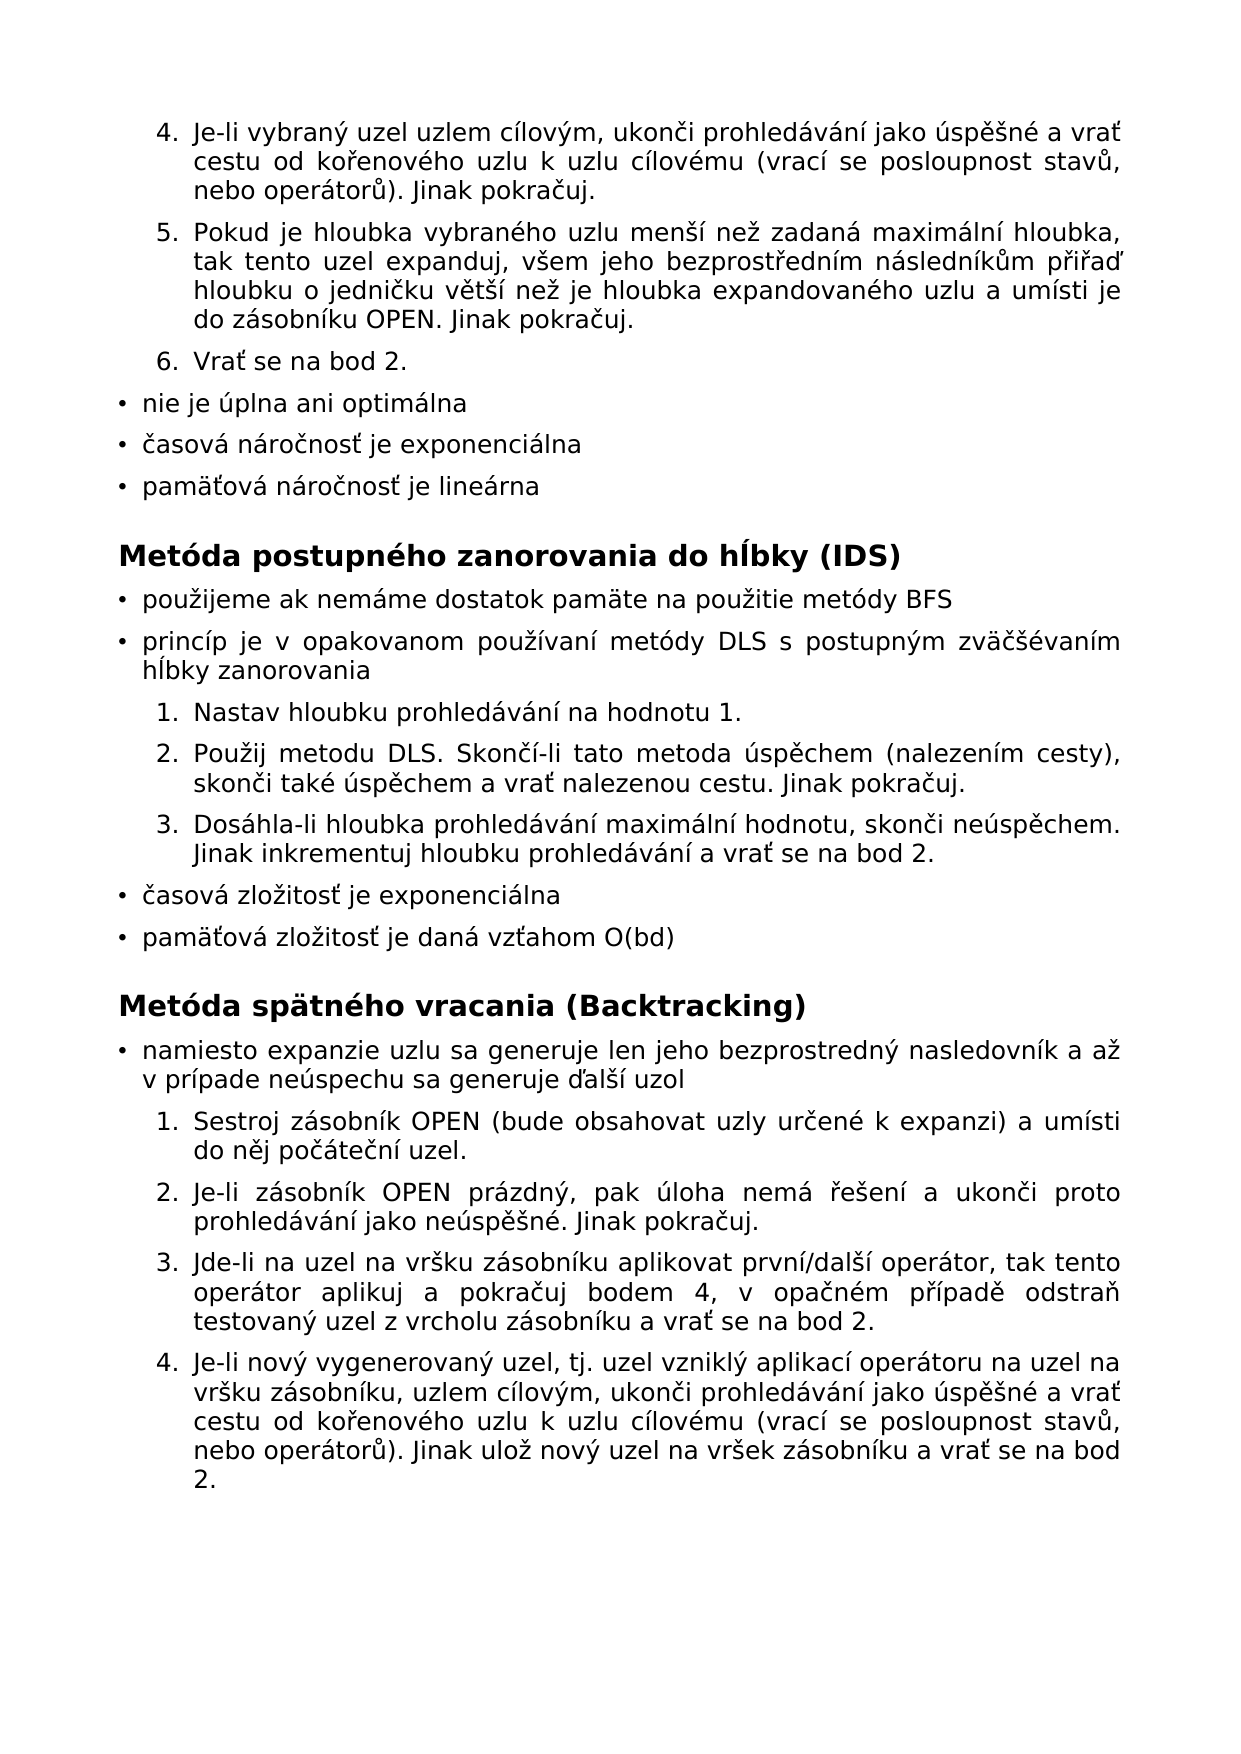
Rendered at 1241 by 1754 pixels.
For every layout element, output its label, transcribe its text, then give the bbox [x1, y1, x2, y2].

list Nastav hloubku prohledávání na hodnotu 1. [156, 698, 1122, 727]
list nie je úplna ani optimálna [118, 389, 1122, 418]
list Jde-li na uzel na vršku zásobníku aplikovat první/další operátor, tak tento operátor aplikuj a pokračuj bodem 4, v opačném případě odstraň testovaný uzel z vrcholu zásobníku a vrať se na bod 2. [156, 1248, 1122, 1336]
list Je-li nový vygenerovaný uzel, tj. uzel vzniklý aplikací operátoru na uzel na vršku zásobníku, uzlem cílovým, ukonči prohledávání jako úspěšné a vrať cestu od kořenového uzlu k uzlu cílovému (vrací se posloupnost stavů, nebo operátorů). Jinak ulož nový uzel na vršek zásobníku a vrať se na bod 2. [156, 1348, 1122, 1494]
list použijeme ak nemáme dostatok pamäte na použitie metódy BFS [118, 585, 1122, 614]
list Sestroj zásobník OPEN (bude obsahovat uzly určené k expanzi) a umísti do něj počáteční uzel. [156, 1107, 1122, 1165]
list časová náročnosť je exponenciálna [118, 431, 1122, 460]
list časová zložitosť je exponenciálna [118, 881, 1122, 910]
list Dosáhla-li hloubka prohledávání maximální hodnotu, skonči neúspěchem. Jinak inkrementuj hloubku prohledávání a vrať se na bod 2. [156, 810, 1122, 869]
list namiesto expanzie uzlu sa generuje len jeho bezprostredný nasledovník a až v prípade neúspechu sa generuje ďalší uzol [118, 1036, 1122, 1094]
list pamäťová náročnosť je lineárna [118, 472, 1122, 501]
list Je-li vybraný uzel uzlem cílovým, ukonči prohledávání jako úspěšné a vrať cestu od kořenového uzlu k uzlu cílovému (vrací se posloupnost stavů, nebo operátorů). Jinak pokračuj. [156, 118, 1122, 206]
subtitle Metóda postupného zanorovania do hĺbky (IDS) [118, 539, 1122, 573]
list princíp je v opakovanom používaní metódy DLS s postupným zväčšévaním hĺbky zanorovania [118, 627, 1122, 685]
list pamäťová zložitosť je daná vzťahom O(bd) [118, 923, 1122, 952]
subtitle Metóda spätného vracania (Backtracking) [118, 989, 1122, 1023]
list Je-li zásobník OPEN prázdný, pak úloha nemá řešení a ukonči proto prohledávání jako neúspěšné. Jinak pokračuj. [156, 1178, 1122, 1236]
list Vrať se na bod 2. [156, 347, 1122, 376]
list Použij metodu DLS. Skončí-li tato metoda úspěchem (nalezením cesty), skonči také úspěchem a vrať nalezenou cestu. Jinak pokračuj. [156, 739, 1122, 798]
list Pokud je hloubka vybraného uzlu menší než zadaná maximální hloubka, tak tento uzel expanduj, všem jeho bezprostředním následníkům přiřaď hloubku o jedničku větší než je hloubka expandovaného uzlu a umísti je do zásobníku OPEN. Jinak pokračuj. [156, 218, 1122, 335]
